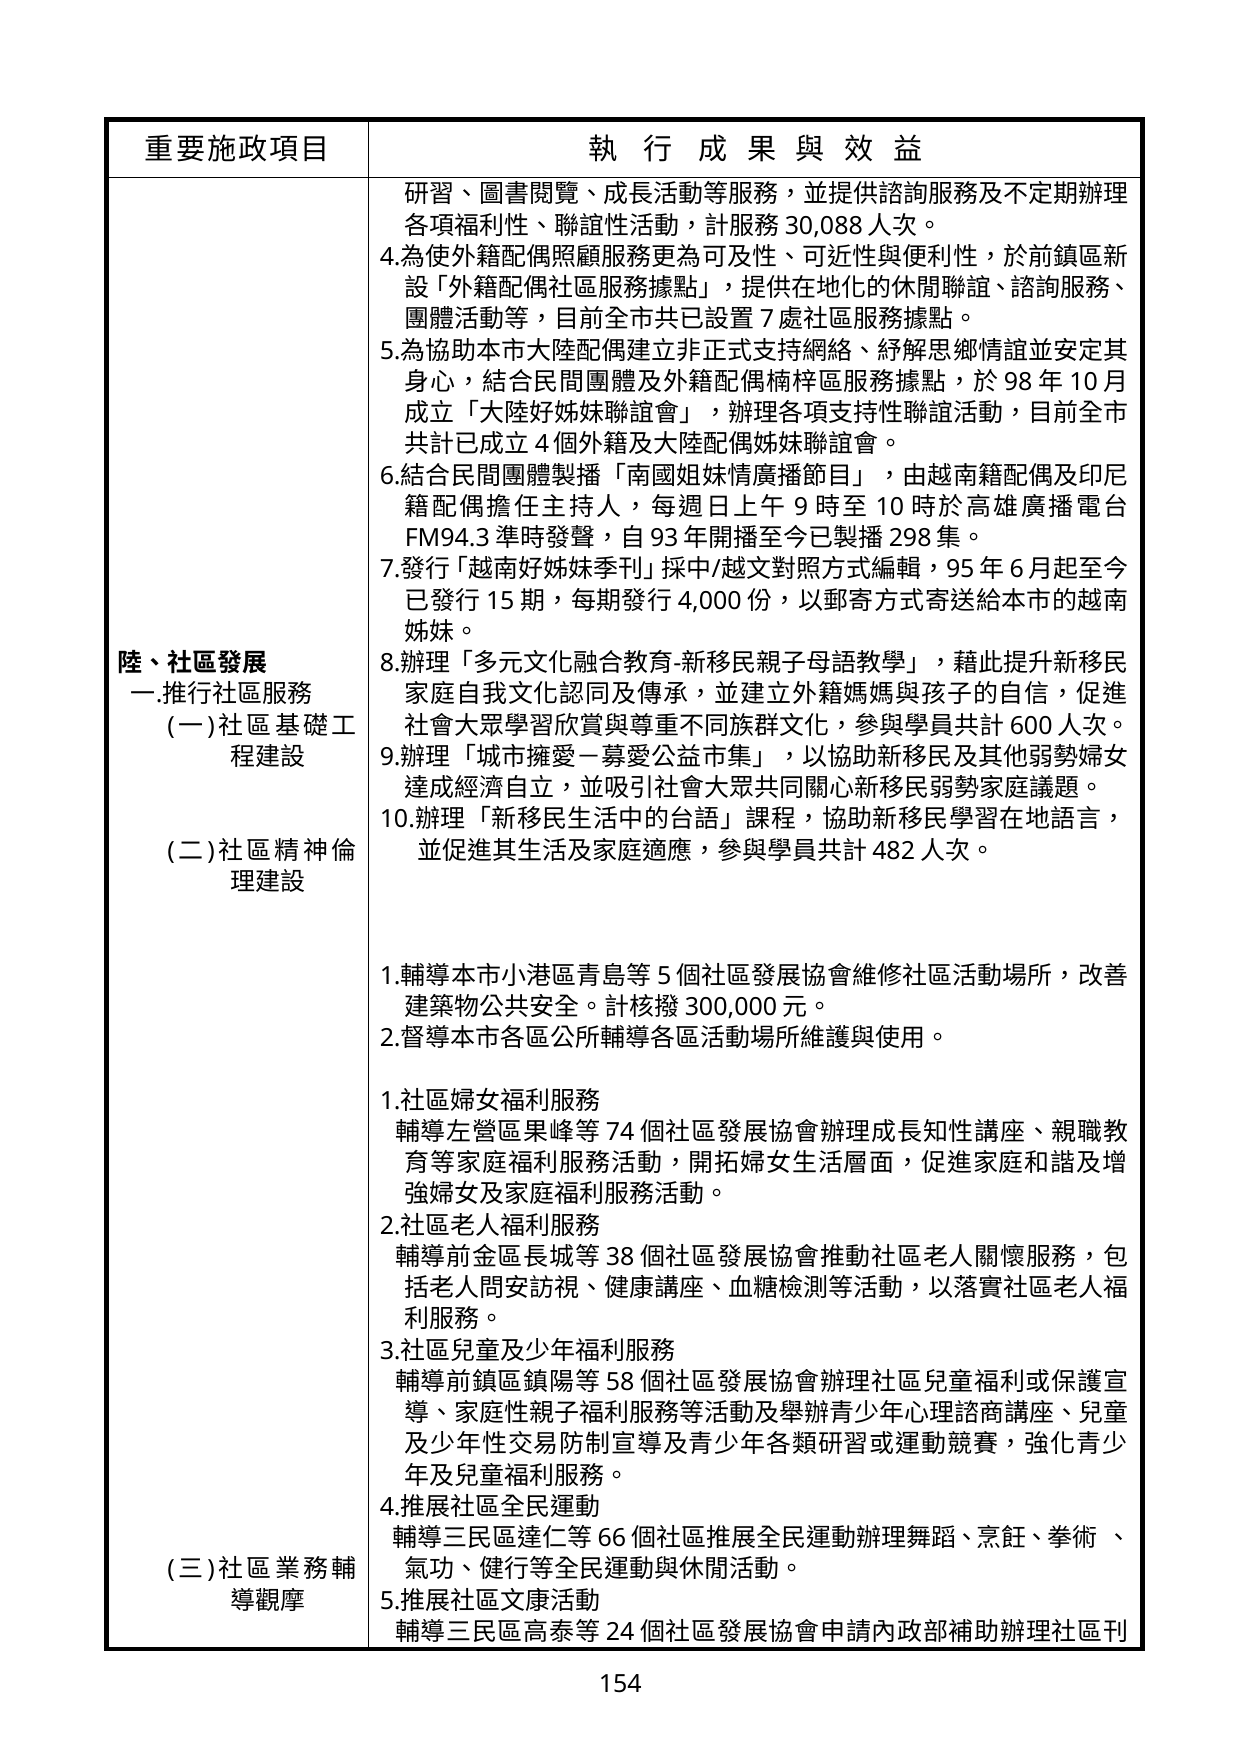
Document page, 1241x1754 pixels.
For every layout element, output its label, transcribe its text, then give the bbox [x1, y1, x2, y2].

table_cell 研習、圖書閱覽、成長活動等服務，並提供諮詢服務及不定期辦理各項福利性、聯誼性活動，計服務30,088人次。 4.為使外籍配偶照顧服務更為可及性、可近性與便利性，於前鎮區新 設「外籍配偶社區服務據點」，提供在地化的休閒聯誼、諮詢服務、團體活動等，目前全市共已設置7處社區服務據點。 5.為協助本市大陸配偶建立非正式支持網絡、紓解思鄉情誼並安定其 身心，結合民間團體及外籍配偶楠梓區服務據點，於98年10月成立「大陸好姊妹聯誼會」，辦理各項支持性聯誼活動，目前全市共計已成立4個外籍及大陸配偶姊妹聯誼會。 6.結合民間團體製播「南國姐妹情廣播節目」，由越南籍配偶及印尼 籍配偶擔任主持人，每週日上午9時至10時於高雄廣播電台FM94.3準時發聲，自93年開播至今已製播298集。 7.發行「越南好姊妹季刊」採中/越文對照方式編輯，95年6月起至今已發行15期，每期發行4,000份，以郵寄方式寄送給本市的越南姊妹。 8.辦理「多元文化融合教育-新移民親子母語教學」，藉此提升新移民 家庭自我文化認同及傳承，並建立外籍媽媽與孩子的自信，促進社會大眾學習欣賞與尊重不同族群文化，參與學員共計600人次。 9.辦理「城市擁愛－募愛公益市集」，以協助新移民及其他弱勢婦女 達成經濟自立，並吸引社會大眾共同關心新移民弱勢家庭議題。 10.辦理「新移民生活中的台語」課程，協助新移民學習在地語言， 並促進其生活及家庭適應，參與學員共計482人次。 1.輔導本市小港區青島等5個社區發展協會維修社區活動場所，改善 建築物公共安全。計核撥300,000元。 2.督導本市各區公所輔導各區活動場所維護與使用。 1.社區婦女福利服務 輔導左營區果峰等74個社區發展協會辦理成長知性講座、親職教 育等家庭福利服務活動，開拓婦女生活層面，促進家庭和諧及增強婦女及家庭福利服務活動。 2.社區老人福利服務 輔導前金區長城等38個社區發展協會推動社區老人關懷服務，包 括老人問安訪視、健康講座、血糖檢測等活動，以落實社區老人福利服務。 3.社區兒童及少年福利服務 輔導前鎮區鎮陽等58個社區發展協會辦理社區兒童福利或保護宣 導、家庭性親子福利服務等活動及舉辦青少年心理諮商講座、兒童及少年性交易防制宣導及青少年各類研習或運動競賽，強化青少年及兒童福利服務。 4.推展社區全民運動 輔導三民區達仁等66個社區推展全民運動辦理舞蹈、烹飪、拳術 、氣功、健行等全民運動與休閒活動。 5.推展社區文康活動 輔導三民區高泰等24個社區發展協會申請內政部補助辦理社區刊 [369, 178, 1140, 1647]
table_header 重要施政項目 [109, 122, 368, 176]
table_header 執 行 成 果 與 效 益 [369, 122, 1140, 176]
table_cell 陸、社區發展 一.推行社區服務 (一)社區基礎工 程建設 (二)社區精神倫 理建設 (三)社區業務輔 導觀摩 [109, 178, 368, 1647]
